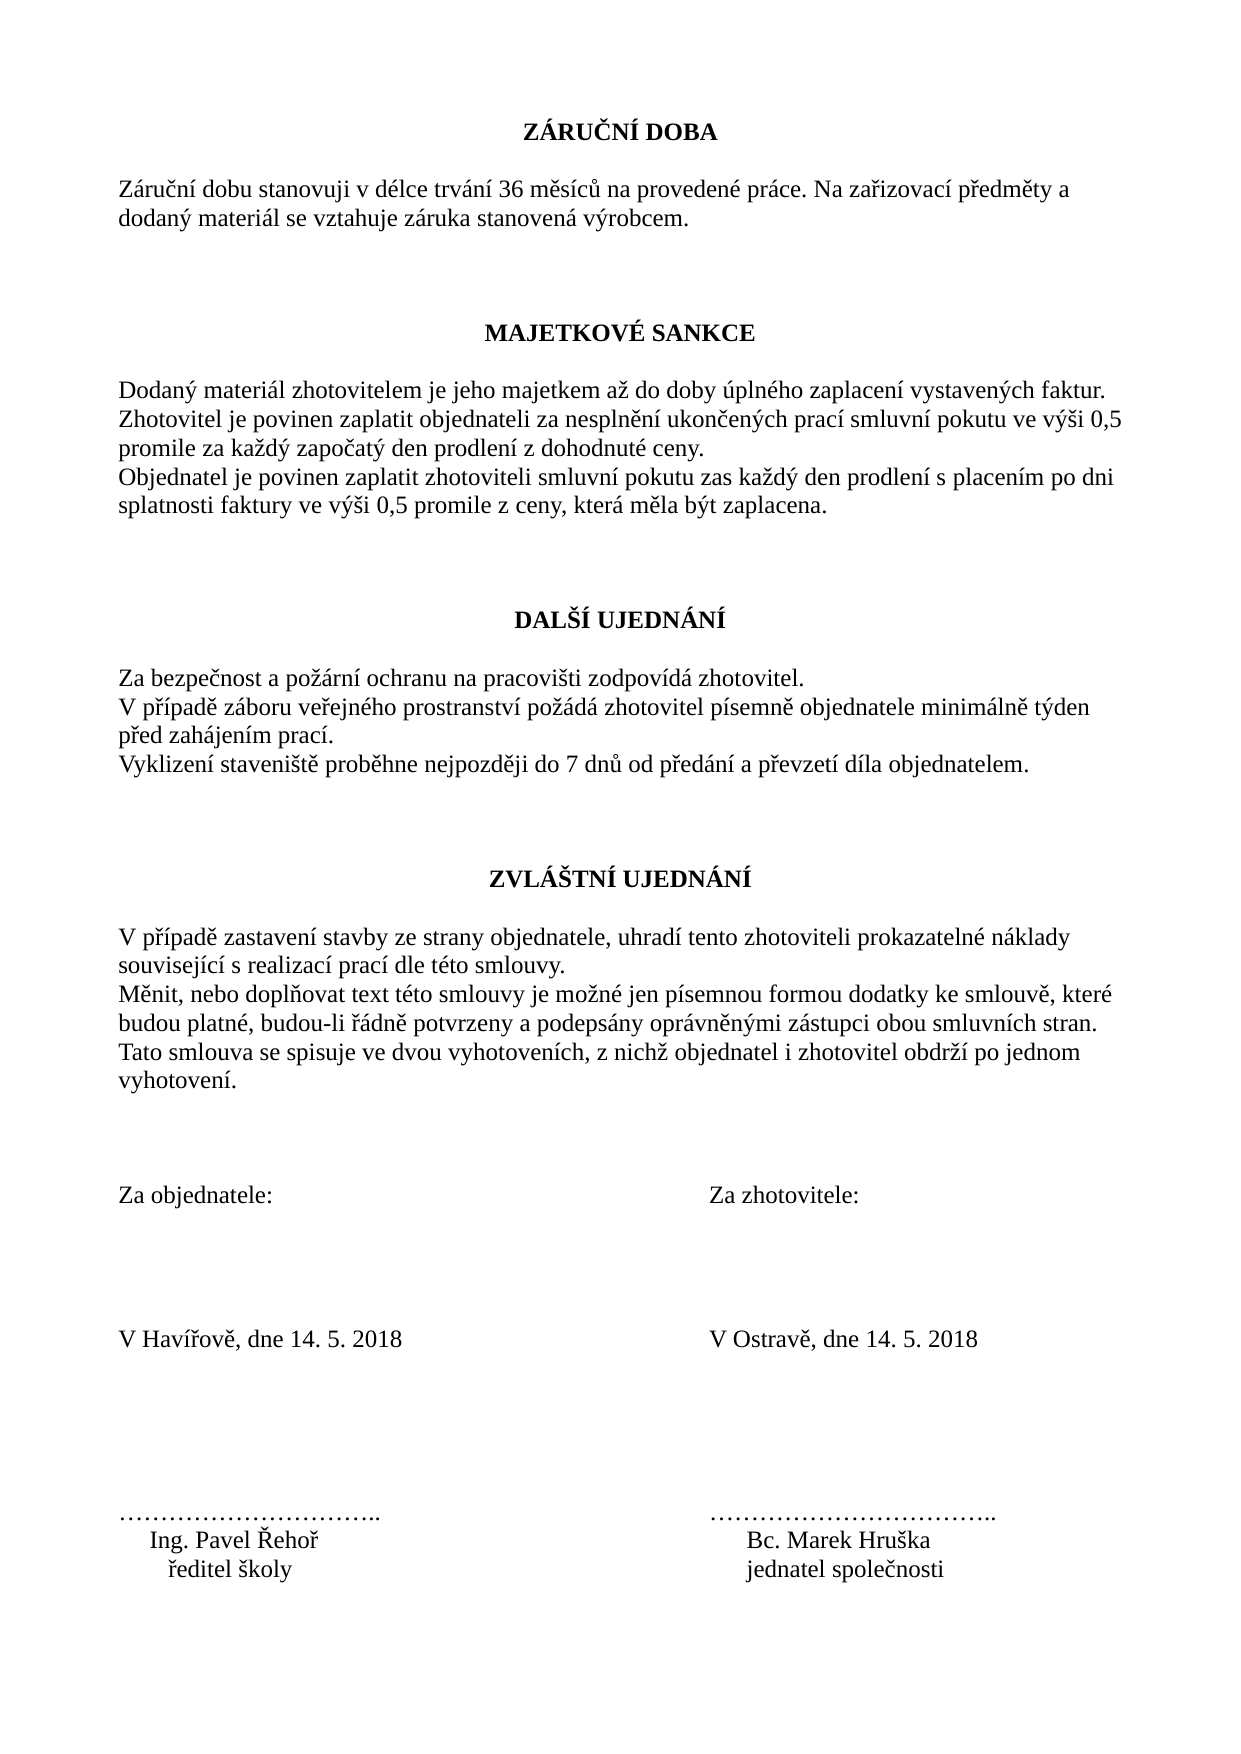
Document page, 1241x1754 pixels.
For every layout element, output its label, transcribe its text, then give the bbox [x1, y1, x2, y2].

text Za objednatele: Za zhotovitele: [118, 1180, 1122, 1209]
text Záruční dobu stanovuji v délce trvání 36 měsíců na provedené práce. Na zařizovací předměty a dodaný materiál se vztahuje záruka stanovená výrobcem. [118, 174, 1122, 232]
text ………………………….. …………………………….. [118, 1497, 1122, 1525]
text Dodaný materiál zhotovitelem je jeho majetkem až do doby úplného zaplacení vystavených faktur. [118, 375, 1122, 404]
text V Havířově, dne 14. 5. 2018 V Ostravě, dne 14. 5. 2018 [118, 1324, 1122, 1353]
text Objednatel je povinen zaplatit zhotoviteli smluvní pokutu zas každý den prodlení s placením po dni splatnosti faktury ve výši 0,5 promile z ceny, která měla být zaplacena. [118, 462, 1122, 519]
text DALŠÍ UJEDNÁNÍ [118, 605, 1122, 634]
text V případě zastavení stavby ze strany objednatele, uhradí tento zhotoviteli prokazatelné náklady související s realizací prací dle této smlouvy. [118, 922, 1122, 979]
text Vyklizení staveniště proběhne nejpozději do 7 dnů od předání a převzetí díla objednatelem. [118, 749, 1122, 778]
text V případě záboru veřejného prostranství požádá zhotovitel písemně objednatele minimálně týden před zahájením prací. [118, 692, 1122, 749]
text Za bezpečnost a požární ochranu na pracovišti zodpovídá zhotovitel. [118, 663, 1122, 692]
text ZÁRUČNÍ DOBA [118, 117, 1122, 145]
text Zhotovitel je povinen zaplatit objednateli za nesplnění ukončených prací smluvní pokutu ve výši 0,5 promile za každý započatý den prodlení z dohodnuté ceny. [118, 404, 1122, 462]
text Měnit, nebo doplňovat text této smlouvy je možné jen písemnou formou dodatky ke smlouvě, které budou platné, budou-li řádně potvrzeny a podepsány oprávněnými zástupci obou smluvních stran. [118, 979, 1122, 1037]
text MAJETKOVÉ SANKCE [118, 318, 1122, 347]
text Ing. Pavel Řehoř Bc. Marek Hruška [118, 1525, 1122, 1554]
text Tato smlouva se spisuje ve dvou vyhotoveních, z nichž objednatel i zhotovitel obdrží po jednom vyhotovení. [118, 1037, 1122, 1094]
text ZVLÁŠTNÍ UJEDNÁNÍ [118, 864, 1122, 893]
text ředitel školy jednatel společnosti [118, 1554, 1122, 1583]
